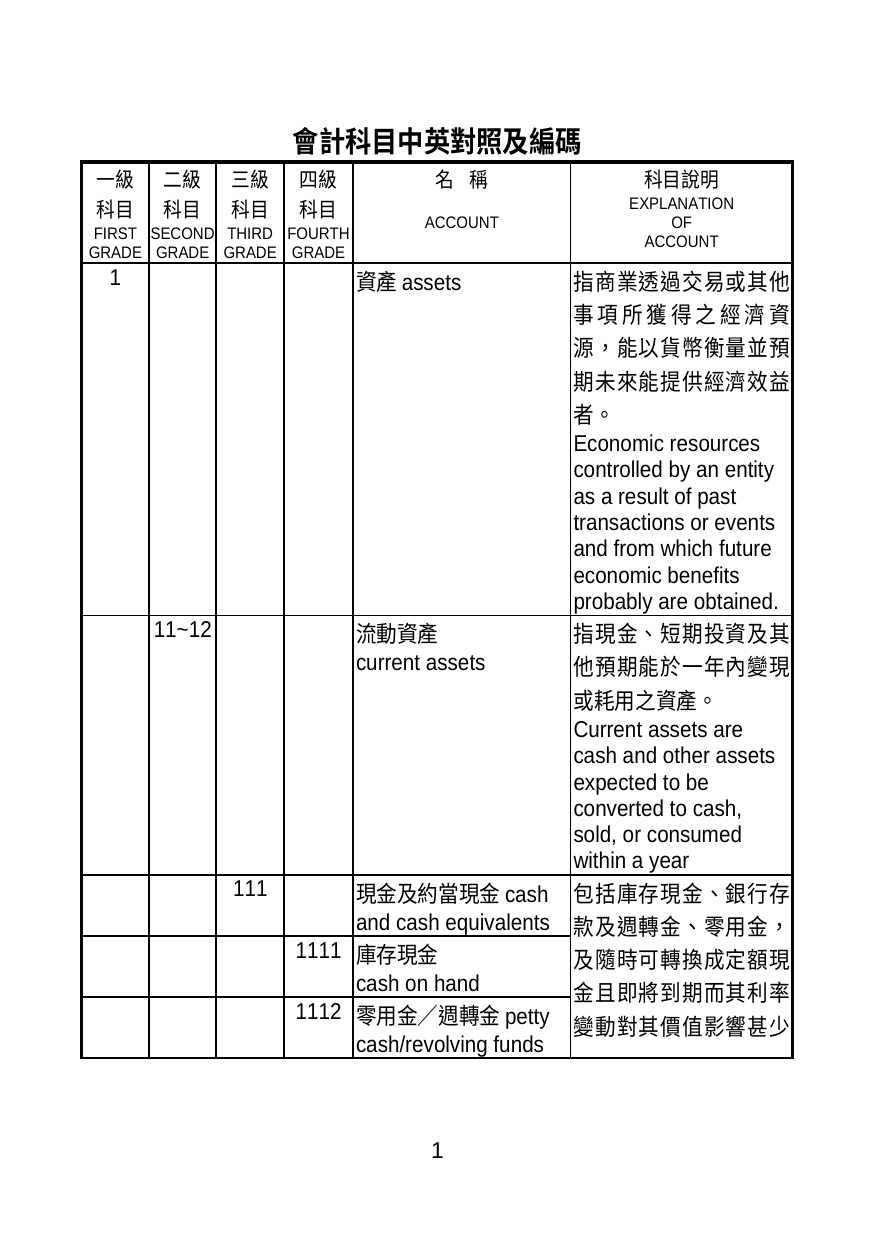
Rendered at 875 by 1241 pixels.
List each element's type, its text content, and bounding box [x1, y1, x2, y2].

table_cell 現金及約當現金cash and cash equivalents [354, 876, 570, 935]
table_cell 1111 [285, 937, 352, 996]
table_cell [285, 264, 352, 614]
table_header 三級 科目 THIRD grade [217, 164, 283, 262]
table_cell 流動資產 current assets [354, 616, 570, 874]
table_cell [150, 937, 215, 996]
table_cell 資產assets [354, 264, 570, 614]
table_cell [83, 998, 148, 1057]
table_cell [83, 616, 148, 874]
table_cell 111 [217, 876, 283, 935]
table_header 四級 科目 FOURTH grade [285, 164, 352, 262]
table_cell [217, 998, 283, 1057]
table_cell 指商業透過交易或其他事項所獲得之經濟資源，能以貨幣衡量並預期未來能提供經濟效益者。 Economic resources controlled by an entity as a result of past transactions or events and from which future economic benefits probably are obtained. [571, 264, 791, 614]
table_header 一級 科目 first grade [83, 164, 148, 262]
table_header 名 稱 account [354, 164, 570, 262]
table_cell [150, 264, 215, 614]
table_header 二級 科目 seCOND grade [150, 164, 215, 262]
table_cell 庫存現金 cash on hand [354, 937, 570, 996]
table_cell [150, 998, 215, 1057]
table_cell 包括庫存現金、銀行存款及週轉金、零用金，及隨時可轉換成定額現金且即將到期而其利率變動對其價值影響甚少 [571, 876, 791, 1057]
table_cell 1 [83, 264, 148, 614]
table_cell 11~12 [150, 616, 215, 874]
table_cell 1112 [285, 998, 352, 1057]
table_cell [217, 616, 283, 874]
table_cell [150, 876, 215, 935]
table_cell [83, 937, 148, 996]
text 會計科目中英對照及編碼 [89, 118, 785, 160]
table_cell [217, 264, 283, 614]
table_cell 零用金／週轉金petty cash/revolving funds [354, 998, 570, 1057]
table_cell 指現金、短期投資及其他預期能於一年內變現或耗用之資產。 Current assets are cash and other assets expected to be converted to cash, sold, or consumed within a year [571, 616, 791, 874]
table_cell [83, 876, 148, 935]
table_cell [285, 616, 352, 874]
table_cell [285, 876, 352, 935]
table_cell [217, 937, 283, 996]
table_header 科目說明 EXPLANATION OF aCCOUNT [571, 164, 791, 262]
